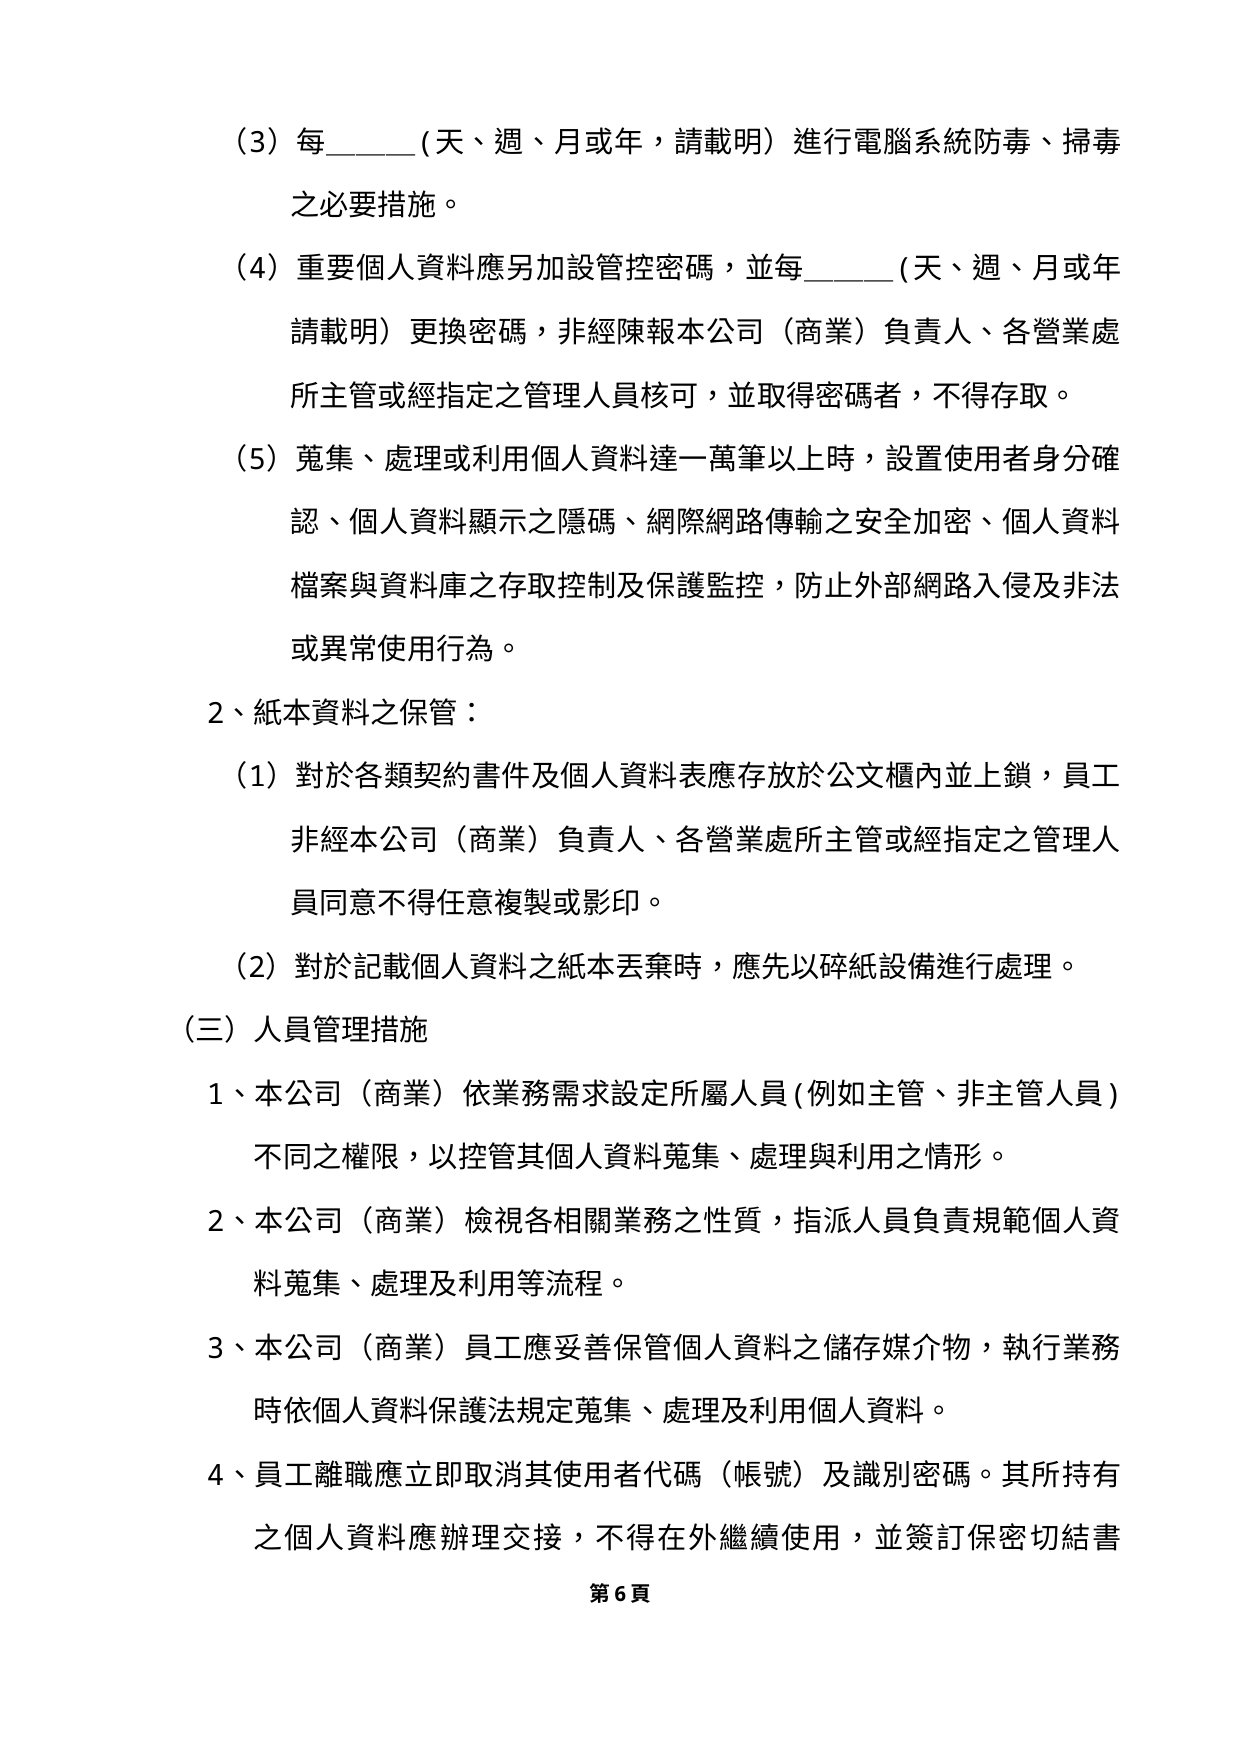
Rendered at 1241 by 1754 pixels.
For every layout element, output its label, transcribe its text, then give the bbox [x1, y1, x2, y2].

text （三）人員管理措施 [166, 1007, 1122, 1049]
text 3、本公司（商業）員工應妥善保管個人資料之儲存媒介物，執行業務時依個人資料保護法規定蒐集、處理及利用個人資料。 [207, 1324, 1122, 1430]
text （1）對於各類契約書件及個人資料表應存放於公文櫃內並上鎖，員工非經本公司（商業）負責人、各營業處所主管或經指定之管理人員同意不得任意複製或影印。 [219, 753, 1122, 922]
text （4）重要個人資料應另加設管控密碼，並每＿＿＿(天、週、月或年，請載明）更換密碼，非經陳報本公司（商業）負責人、各營業處所主管或經指定之管理人員核可，並取得密碼者，不得存取。 [219, 245, 1122, 414]
text （2）對於記載個人資料之紙本丟棄時，應先以碎紙設備進行處理。 [219, 943, 1122, 986]
text （5）蒐集、處理或利用個人資料達一萬筆以上時，設置使用者身分確認、個人資料顯示之隱碼、網際網路傳輸之安全加密、個人資料檔案與資料庫之存取控制及保護監控，防止外部網路入侵及非法或異常使用行為。 [219, 436, 1122, 668]
text 4、員工離職應立即取消其使用者代碼（帳號）及識別密碼。其所持有之個人資料應辦理交接，不得在外繼續使用，並簽訂保密切結書 [207, 1451, 1122, 1557]
text 2、紙本資料之保管： [207, 689, 1122, 732]
text 2、本公司（商業）檢視各相關業務之性質，指派人員負責規範個人資料蒐集、處理及利用等流程。 [207, 1197, 1122, 1303]
text （3）每＿＿＿(天、週、月或年，請載明）進行電腦系統防毒、掃毒之必要措施。 [219, 118, 1122, 224]
text 1、本公司（商業）依業務需求設定所屬人員(例如主管、非主管人員)不同之權限，以控管其個人資料蒐集、處理與利用之情形。 [207, 1070, 1122, 1176]
